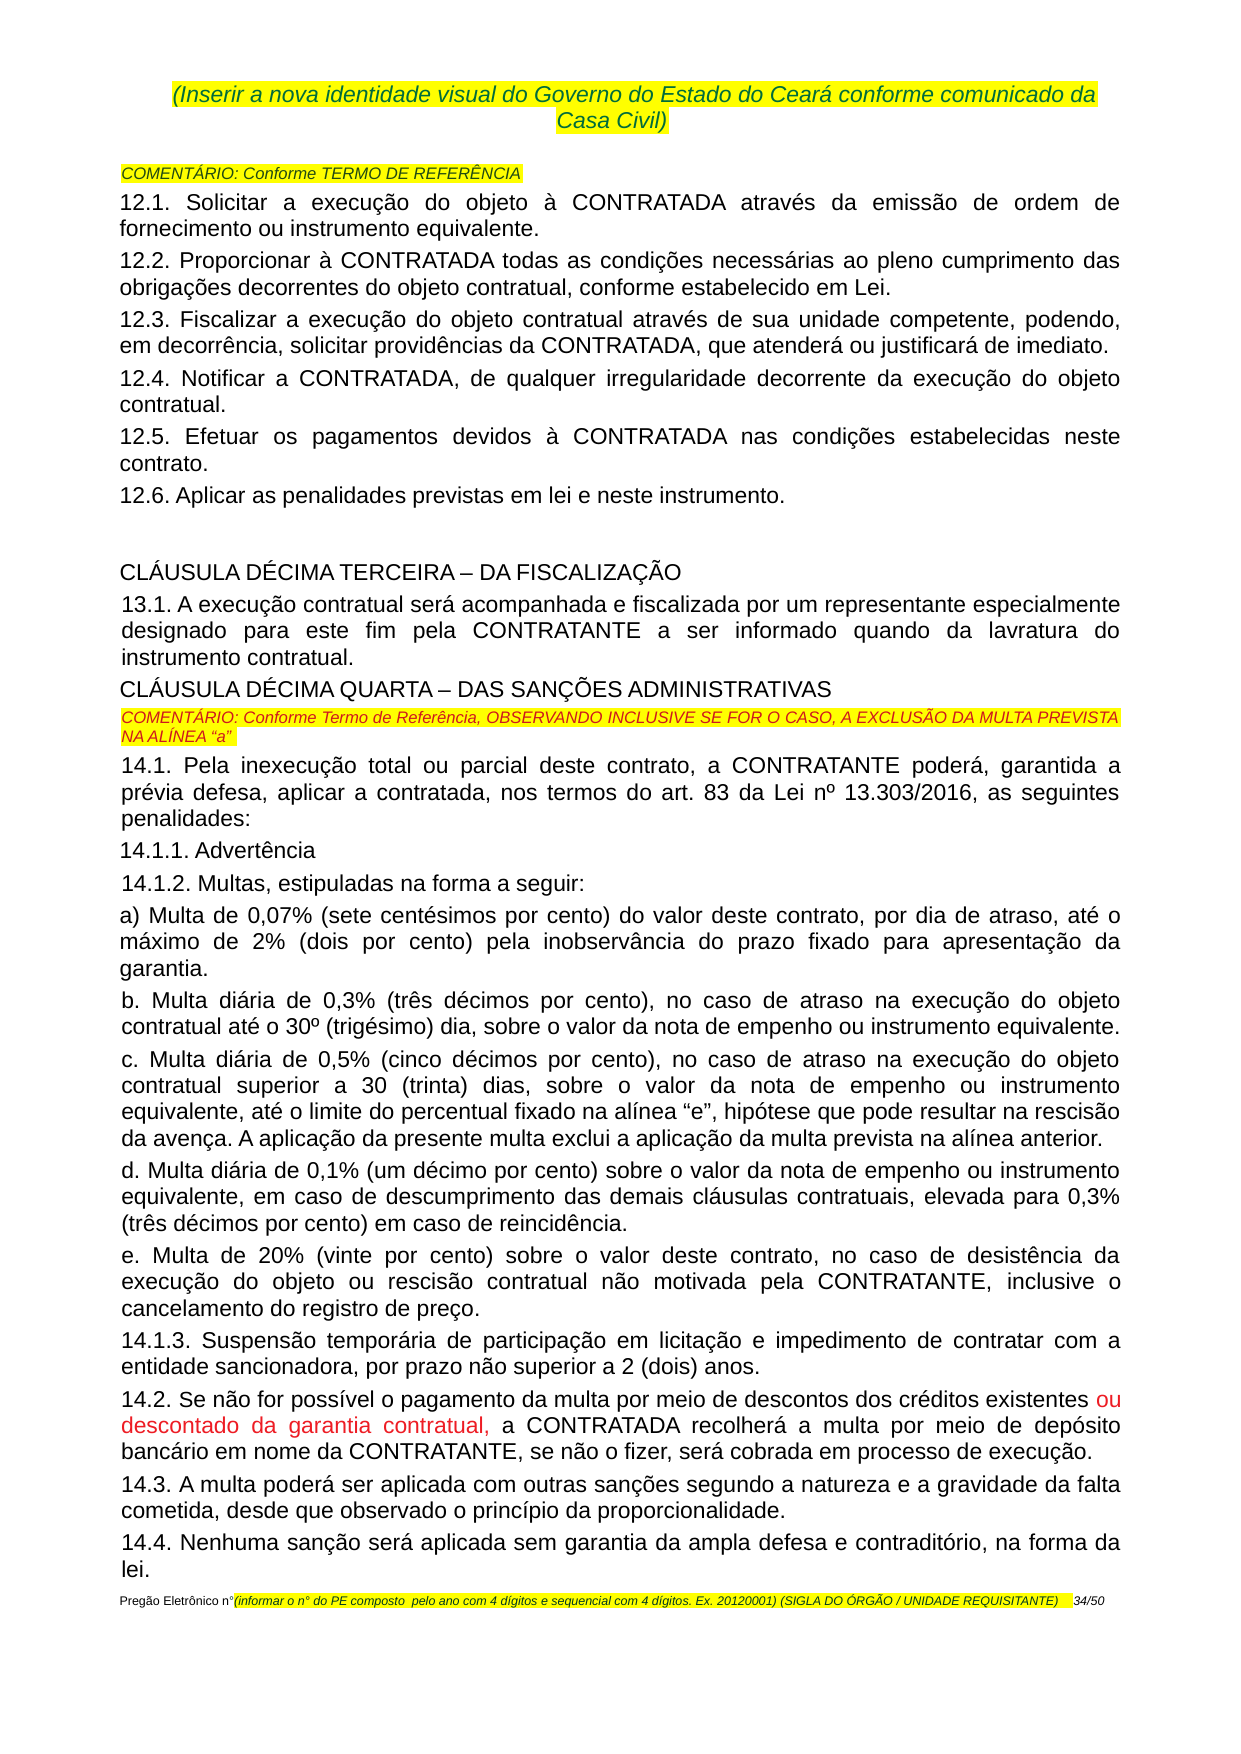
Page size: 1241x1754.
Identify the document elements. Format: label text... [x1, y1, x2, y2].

text 13.1. A execução contratual será acompanhada e fiscalizada por um representante especialmente designado para este fim pela CONTRATANTE a ser informado quando da lavratura do instrumento contratual. [121, 591, 1121, 670]
text COMENTÁRIO: Conforme TERMO DE REFERÊNCIA [121, 163, 1121, 183]
text 12.3. Fiscalizar a execução do objeto contratual através de sua unidade competente, podendo, em decorrência, solicitar providências da CONTRATADA, que atenderá ou justificará de imediato. [119, 306, 1121, 359]
text 12.5. Efetuar os pagamentos devidos à CONTRATADA nas condições estabelecidas neste contrato. [119, 423, 1121, 476]
text 14.2. Se não for possível o pagamento da multa por meio de descontos dos créditos existentes ou descontado da garantia contratual, a CONTRATADA recolherá a multa por meio de depósito bancário em nome da CONTRATANTE, se não o fizer, será cobrada em processo de execução. [121, 1386, 1121, 1465]
text e. Multa de 20% (vinte por cento) sobre o valor deste contrato, no caso de desistência da execução do objeto ou rescisão contratual não motivada pela CONTRATANTE, inclusive o cancelamento do registro de preço. [121, 1242, 1121, 1321]
list a) Multa de 0,07% (sete centésimos por cento) do valor deste contrato, por dia de atraso, até o máximo de 2% (dois por cento) pela inobservância do prazo fixado para apresentação da garantia. [119, 902, 1121, 981]
text 14.1.1. Advertência [119, 837, 1121, 864]
text 14.4. Nenhuma sanção será aplicada sem garantia da ampla defesa e contraditório, na forma da lei. [121, 1529, 1121, 1582]
text c. Multa diária de 0,5% (cinco décimos por cento), no caso de atraso na execução do objeto contratual superior a 30 (trinta) dias, sobre o valor da nota de empenho ou instrumento equivalente, até o limite do percentual fixado na alínea “e”, hipótese que pode resultar na rescisão da avença. A aplicação da presente multa exclui a aplicação da multa prevista na alínea anterior. [121, 1046, 1121, 1151]
text CLÁUSULA DÉCIMA QUARTA – DAS SANÇÕES ADMINISTRATIVAS [119, 676, 1121, 702]
text 14.3. A multa poderá ser aplicada com outras sanções segundo a natureza e a gravidade da falta cometida, desde que observado o princípio da proporcionalidade. [121, 1471, 1121, 1523]
text 12.4. Notificar a CONTRATADA, de qualquer irregularidade decorrente da execução do objeto contratual. [119, 364, 1121, 417]
text 12.1. Solicitar a execução do objeto à CONTRATADA através da emissão de ordem de fornecimento ou instrumento equivalente. [119, 189, 1121, 241]
text 14.1.2. Multas, estipuladas na forma a seguir: [121, 870, 1121, 896]
text CLÁUSULA DÉCIMA TERCEIRA – DA FISCALIZAÇÃO [119, 558, 1121, 585]
text 12.2. Proporcionar à CONTRATADA todas as condições necessárias ao pleno cumprimento das obrigações decorrentes do objeto contratual, conforme estabelecido em Lei. [119, 247, 1121, 300]
text 14.1.3. Suspensão temporária de participação em licitação e impedimento de contratar com a entidade sancionadora, por prazo não superior a 2 (dois) anos. [121, 1327, 1121, 1380]
text 12.6. Aplicar as penalidades previstas em lei e neste instrumento. [119, 482, 1121, 508]
text d. Multa diária de 0,1% (um décimo por cento) sobre o valor da nota de empenho ou instrumento equivalente, em caso de descumprimento das demais cláusulas contratuais, elevada para 0,3% (três décimos por cento) em caso de reincidência. [121, 1157, 1121, 1236]
text 14.1. Pela inexecução total ou parcial deste contrato, a CONTRATANTE poderá, garantida a prévia defesa, aplicar a contratada, nos termos do art. 83 da Lei nº 13.303/2016, as seguintes penalidades: [121, 752, 1121, 831]
text b. Multa diária de 0,3% (três décimos por cento), no caso de atraso na execução do objeto contratual até o 30º (trigésimo) dia, sobre o valor da nota de empenho ou instrumento equivalente. [121, 987, 1121, 1040]
text COMENTÁRIO: Conforme Termo de Referência, OBSERVANDO INCLUSIVE SE FOR O CASO, A EXCLUSÃO DA MULTA PREVISTA NA ALÍNEA “a” [121, 708, 1121, 746]
